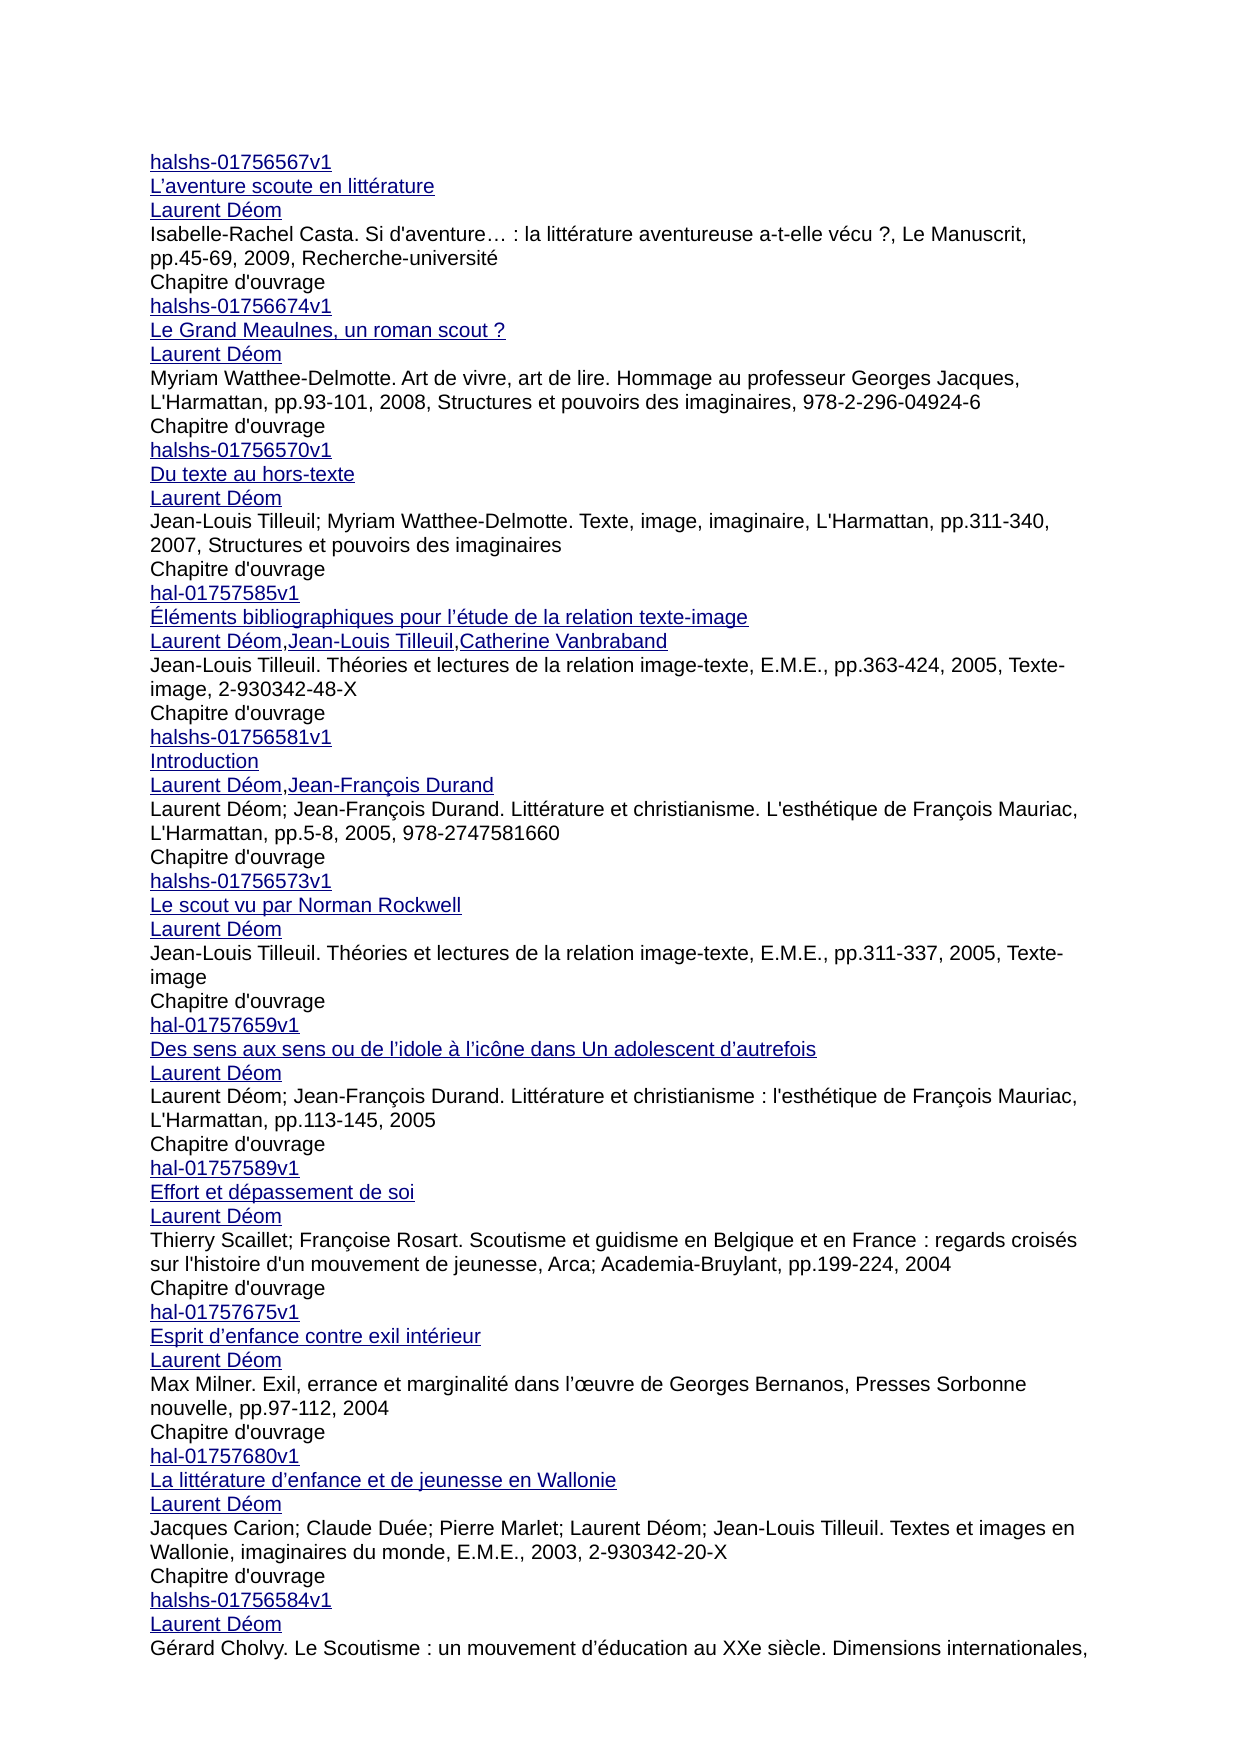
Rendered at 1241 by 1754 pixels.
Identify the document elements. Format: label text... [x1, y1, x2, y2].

table_cell Des sens aux sens ou de l’idole à l’icône dans Un adolescent d’autrefois Laurent Déom Laurent Déom; Jean-François Durand. Littérature et christianisme : l'esthétique de François Mauriac, L'Harmattan, pp.113-145, 2005 Chapitre d'ouvrage hal-01757589v1 [150, 1036, 1090, 1180]
table_cell Le scout vu par Norman Rockwell Laurent Déom Jean-Louis Tilleuil. Théories et lectures de la relation image-texte, E.M.E., pp.311-337, 2005, Texte-image Chapitre d'ouvrage hal-01757659v1 [150, 893, 1090, 1036]
table_cell L’aventure scoute en littérature Laurent Déom Isabelle-Rachel Casta. Si d'aventure… : la littérature aventureuse a-t-elle vécu ?, Le Manuscrit, pp.45-69, 2009, Recherche-université Chapitre d'ouvrage halshs-01756674v1 [150, 174, 1090, 318]
table_cell Éléments bibliographiques pour l’étude de la relation texte-image Laurent Déom,Jean-Louis Tilleuil,Catherine Vanbraband Jean-Louis Tilleuil. Théories et lectures de la relation image-texte, E.M.E., pp.363-424, 2005, Texte-image, 2-930342-48-X Chapitre d'ouvrage halshs-01756581v1 [150, 605, 1090, 749]
table_cell halshs-01756567v1 [150, 150, 1090, 174]
table_cell Esprit d’enfance contre exil intérieur Laurent Déom Max Milner. Exil, errance et marginalité dans l’œuvre de Georges Bernanos, Presses Sorbonne nouvelle, pp.97-112, 2004 Chapitre d'ouvrage hal-01757680v1 [150, 1324, 1090, 1468]
table_cell La littérature d’enfance et de jeunesse en Wallonie Laurent Déom Jacques Carion; Claude Duée; Pierre Marlet; Laurent Déom; Jean-Louis Tilleuil. Textes et images en Wallonie, imaginaires du monde, E.M.E., 2003, 2-930342-20-X Chapitre d'ouvrage halshs-01756584v1 [150, 1468, 1090, 1611]
table_cell Le Grand Meaulnes, un roman scout ? Laurent Déom Myriam Watthee-Delmotte. Art de vivre, art de lire. Hommage au professeur Georges Jacques, L'Harmattan, pp.93-101, 2008, Structures et pouvoirs des imaginaires, 978-2-296-04924-6 Chapitre d'ouvrage halshs-01756570v1 [150, 318, 1090, 461]
table_cell Introduction Laurent Déom,Jean-François Durand Laurent Déom; Jean-François Durand. Littérature et christianisme. L'esthétique de François Mauriac, L'Harmattan, pp.5-8, 2005, 978-2747581660 Chapitre d'ouvrage halshs-01756573v1 [150, 749, 1090, 893]
table_cell Effort et dépassement de soi Laurent Déom Thierry Scaillet; Françoise Rosart. Scoutisme et guidisme en Belgique et en France : regards croisés sur l'histoire d'un mouvement de jeunesse, Arca; Academia-Bruylant, pp.199-224, 2004 Chapitre d'ouvrage hal-01757675v1 [150, 1180, 1090, 1324]
table_cell La réconciliation franco-allemande dans la littérature scoute Laurent Déom Gérard Cholvy. Le Scoutisme : un mouvement d’éducation au XXe siècle. Dimensions internationales, Université Paul Valéry, pp.157-179, 2002 Chapitre d'ouvrage hal-01757685v1 [150, 1611, 1090, 1659]
table_cell Du texte au hors-texte Laurent Déom Jean-Louis Tilleuil; Myriam Watthee-Delmotte. Texte, image, imaginaire, L'Harmattan, pp.311-340, 2007, Structures et pouvoirs des imaginaires Chapitre d'ouvrage hal-01757585v1 [150, 461, 1090, 605]
